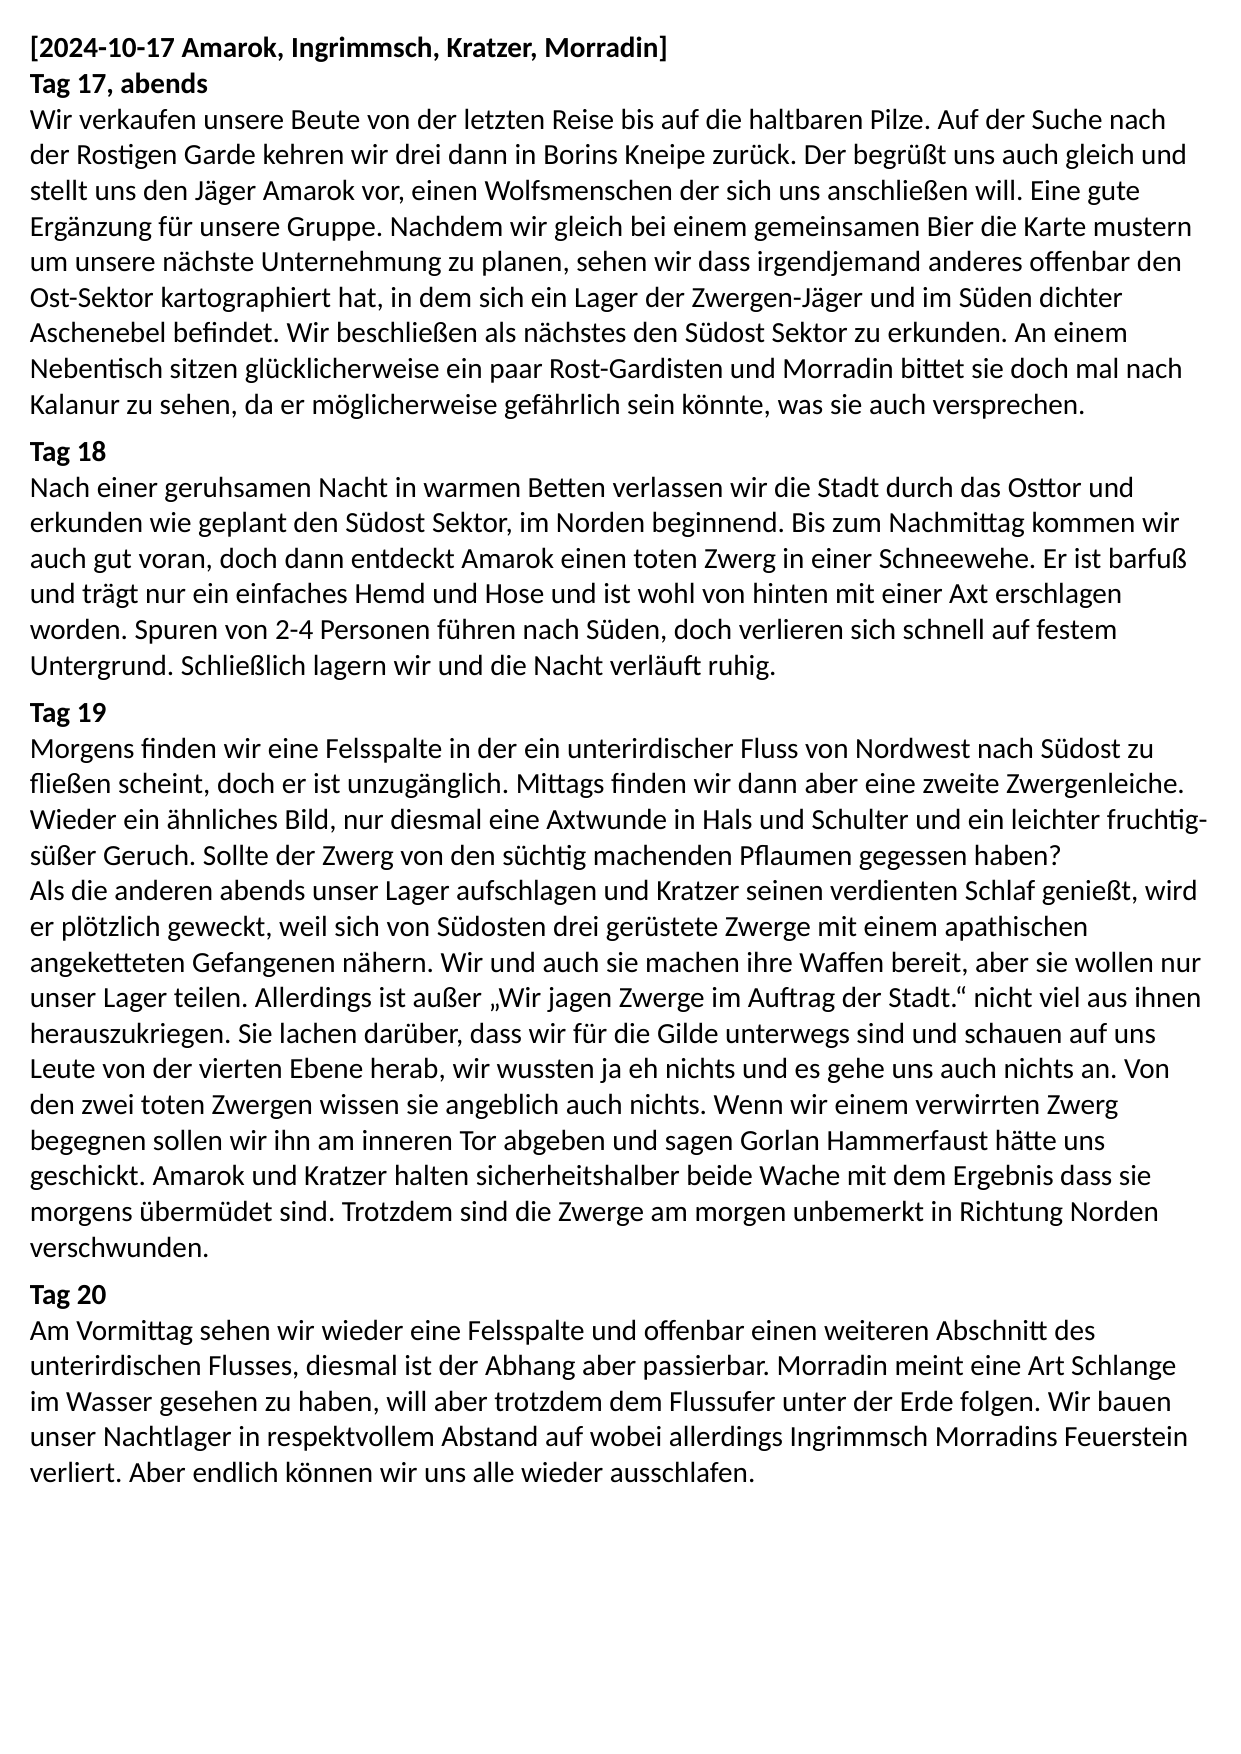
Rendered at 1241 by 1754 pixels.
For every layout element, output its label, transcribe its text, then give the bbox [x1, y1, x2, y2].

text Tag 19 Morgens finden wir eine Felsspalte in der ein unterirdischer Fluss von Nordwest nach Südost zu fließen scheint, doch er ist unzugänglich. Mittags finden wir dann aber eine zweite Zwergenleiche. Wieder ein ähnliches Bild, nur diesmal eine Axtwunde in Hals und Schulter und ein leichter fruchtig-süßer Geruch. Sollte der Zwerg von den süchtig machenden Pflaumen gegessen haben? Als die anderen abends unser Lager aufschlagen und Kratzer seinen verdienten Schlaf genießt, wird er plötzlich geweckt, weil sich von Südosten drei gerüstete Zwerge mit einem apathischen angeketteten Gefangenen nähern. Wir und auch sie machen ihre Waffen bereit, aber sie wollen nur unser Lager teilen. Allerdings ist außer „Wir jagen Zwerge im Auftrag der Stadt.“ nicht viel aus ihnen herauszukriegen. Sie lachen darüber, dass wir für die Gilde unterwegs sind und schauen auf uns Leute von der vierten Ebene herab, wir wussten ja eh nichts und es gehe uns auch nichts an. Von den zwei toten Zwergen wissen sie angeblich auch nichts. Wenn wir einem verwirrten Zwerg begegnen sollen wir ihn am inneren Tor abgeben und sagen Gorlan Hammerfaust hätte uns geschickt. Amarok und Kratzer halten sicherheitshalber beide Wache mit dem Ergebnis dass sie morgens übermüdet sind. Trotzdem sind die Zwerge am morgen unbemerkt in Richtung Norden verschwunden. [29, 694, 1211, 1264]
text [2024-10-17 Amarok, Ingrimmsch, Kratzer, Morradin] Tag 17, abends Wir verkaufen unsere Beute von der letzten Reise bis auf die haltbaren Pilze. Auf der Suche nach der Rostigen Garde kehren wir drei dann in Borins Kneipe zurück. Der begrüßt uns auch gleich und stellt uns den Jäger Amarok vor, einen Wolfsmenschen der sich uns anschließen will. Eine gute Ergänzung für unsere Gruppe. Nachdem wir gleich bei einem gemeinsamen Bier die Karte mustern um unsere nächste Unternehmung zu planen, sehen wir dass irgendjemand anderes offenbar den Ost-Sektor kartographiert hat, in dem sich ein Lager der Zwergen-Jäger und im Süden dichter Aschenebel befindet. Wir beschließen als nächstes den Südost Sektor zu erkunden. An einem Nebentisch sitzen glücklicherweise ein paar Rost-Gardisten und Morradin bittet sie doch mal nach Kalanur zu sehen, da er möglicherweise gefährlich sein könnte, was sie auch versprechen. [29, 29, 1211, 421]
text Tag 18 Nach einer geruhsamen Nacht in warmen Betten verlassen wir die Stadt durch das Osttor und erkunden wie geplant den Südost Sektor, im Norden beginnend. Bis zum Nachmittag kommen wir auch gut voran, doch dann entdeckt Amarok einen toten Zwerg in einer Schneewehe. Er ist barfuß und trägt nur ein einfaches Hemd und Hose und ist wohl von hinten mit einer Axt erschlagen worden. Spuren von 2-4 Personen führen nach Süden, doch verlieren sich schnell auf festem Untergrund. Schließlich lagern wir und die Nacht verläuft ruhig. [29, 433, 1211, 682]
text Tag 20 Am Vormittag sehen wir wieder eine Felsspalte und offenbar einen weiteren Abschnitt des unterirdischen Flusses, diesmal ist der Abhang aber passierbar. Morradin meint eine Art Schlange im Wasser gesehen zu haben, will aber trotzdem dem Flussufer unter der Erde folgen. Wir bauen unser Nachtlager in respektvollem Abstand auf wobei allerdings Ingrimmsch Morradins Feuerstein verliert. Aber endlich können wir uns alle wieder ausschlafen. [29, 1276, 1211, 1490]
